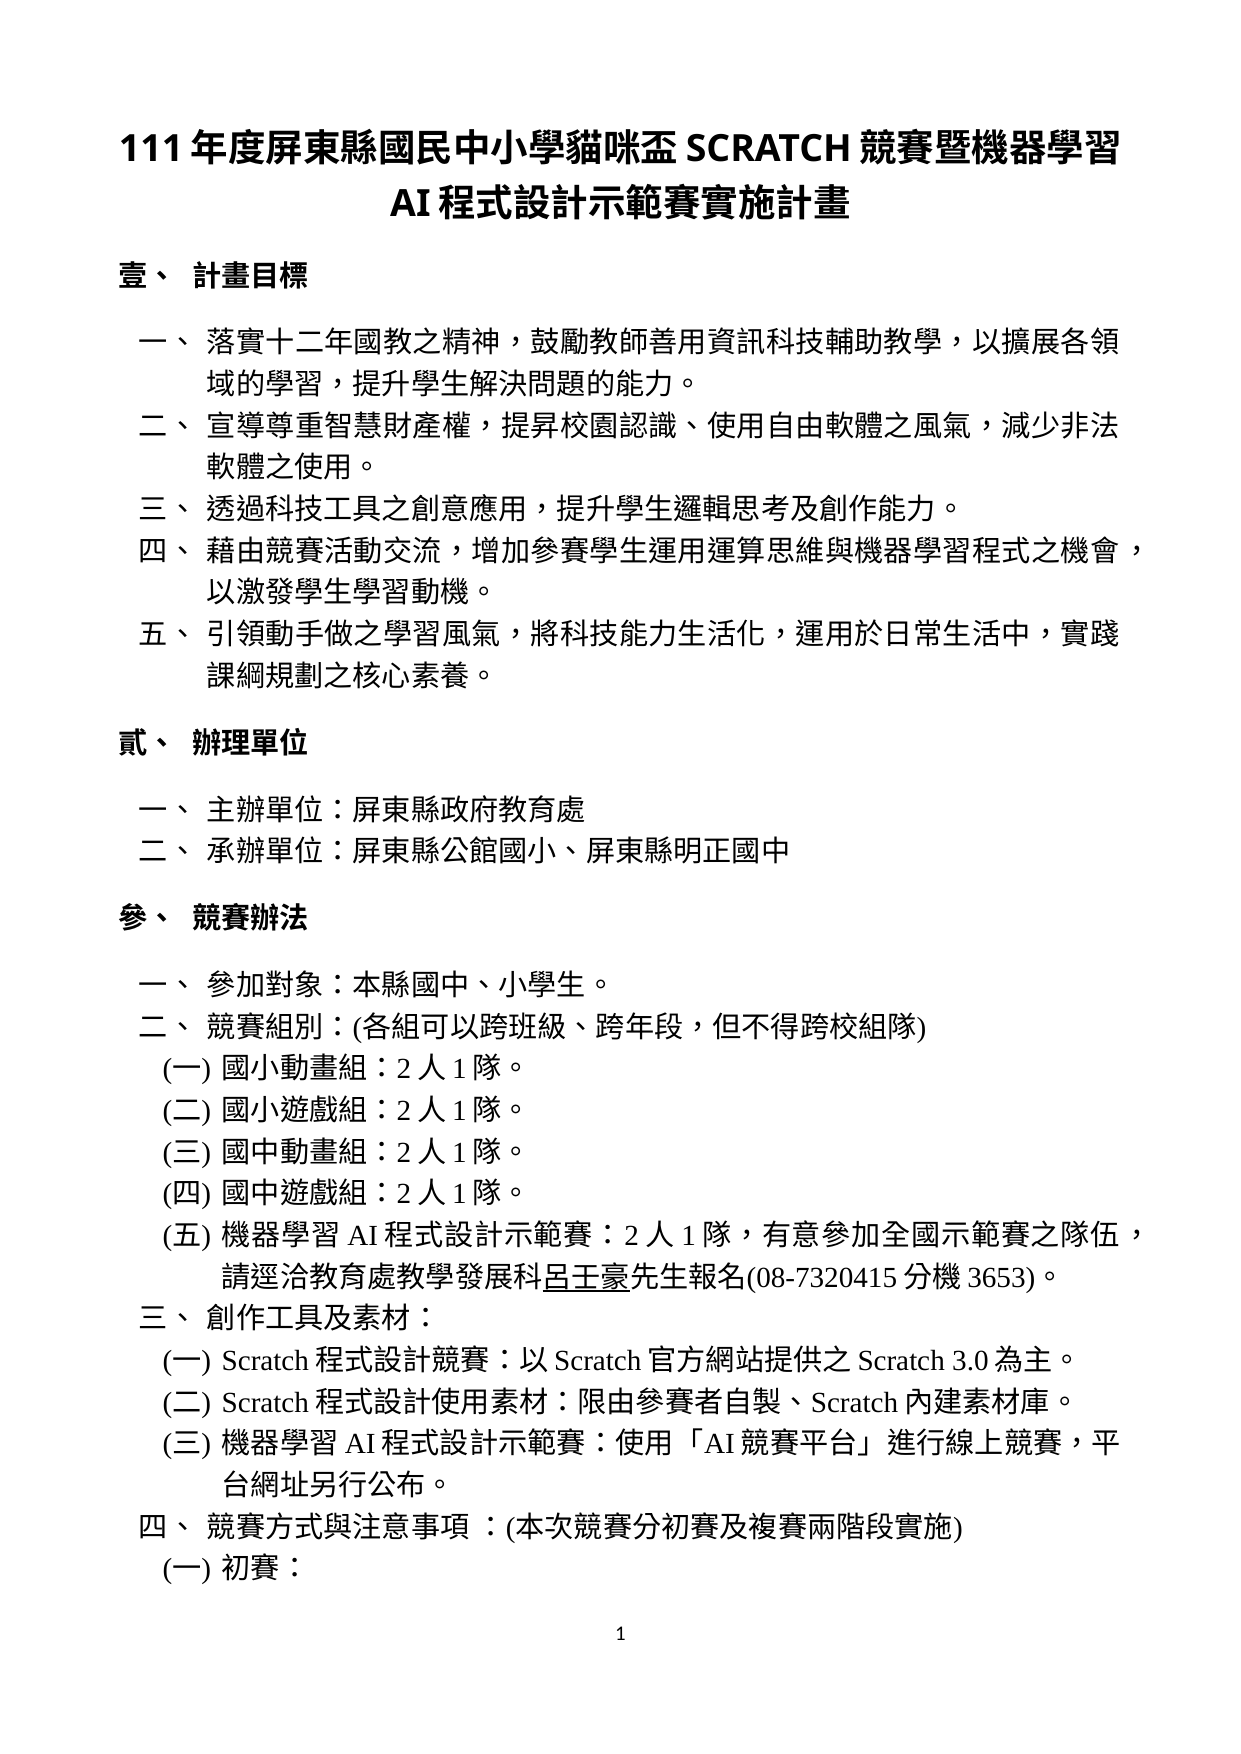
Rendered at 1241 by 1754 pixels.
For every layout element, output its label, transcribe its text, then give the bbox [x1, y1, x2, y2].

list 透過科技工具之創意應用，提升學生邏輯思考及創作能力。 [139, 486, 1122, 528]
text 111年度屏東縣國民中小學貓咪盃SCRATCH競賽暨機器學習AI程式設計示範賽實施計畫 [118, 118, 1122, 227]
list 機器學習AI程式設計示範賽：2人1隊，有意參加全國示範賽之隊伍，請逕洽教育處教學發展科呂壬豪先生報名(08-7320415分機3653)。 [162, 1212, 1122, 1296]
list 落實十二年國教之精神，鼓勵教師善用資訊科技輔助教學，以擴展各領域的學習，提升學生解決問題的能力。 [139, 319, 1122, 403]
list Scratch程式設計使用素材：限由參賽者自製、Scratch內建素材庫。 [162, 1379, 1122, 1421]
list 參加對象：本縣國中、小學生。 [139, 962, 1122, 1004]
list 辦理單位 [118, 719, 1122, 762]
list 競賽方式與注意事項 ：(本次競賽分初賽及複賽兩階段實施) [139, 1504, 1122, 1546]
list 國小動畫組：2人1隊。 [162, 1046, 1122, 1087]
list 國中動畫組：2人1隊。 [162, 1129, 1122, 1171]
list 競賽組別：(各組可以跨班級、跨年段，但不得跨校組隊) [139, 1004, 1122, 1046]
list 國小遊戲組：2人1隊。 [162, 1087, 1122, 1129]
list 初賽： [162, 1546, 1122, 1587]
list 計畫目標 [118, 252, 1122, 294]
list 主辦單位：屏東縣政府教育處 [139, 787, 1122, 828]
list 機器學習AI程式設計示範賽：使用「AI競賽平台」進行線上競賽，平台網址另行公布。 [162, 1421, 1122, 1504]
list 宣導尊重智慧財產權，提昇校園認識、使用自由軟體之風氣，減少非法軟體之使用。 [139, 403, 1122, 486]
list 藉由競賽活動交流，增加參賽學生運用運算思維與機器學習程式之機會，以激發學生學習動機。 [139, 528, 1122, 611]
list 競賽辦法 [118, 895, 1122, 937]
list Scratch程式設計競賽：以Scratch官方網站提供之Scratch 3.0為主。 [162, 1337, 1122, 1379]
list 引領動手做之學習風氣，將科技能力生活化，運用於日常生活中，實踐課綱規劃之核心素養。 [139, 611, 1122, 694]
list 創作工具及素材： [139, 1296, 1122, 1337]
list 國中遊戲組：2人1隊。 [162, 1171, 1122, 1212]
list 承辦單位：屏東縣公館國小、屏東縣明正國中 [139, 828, 1122, 870]
